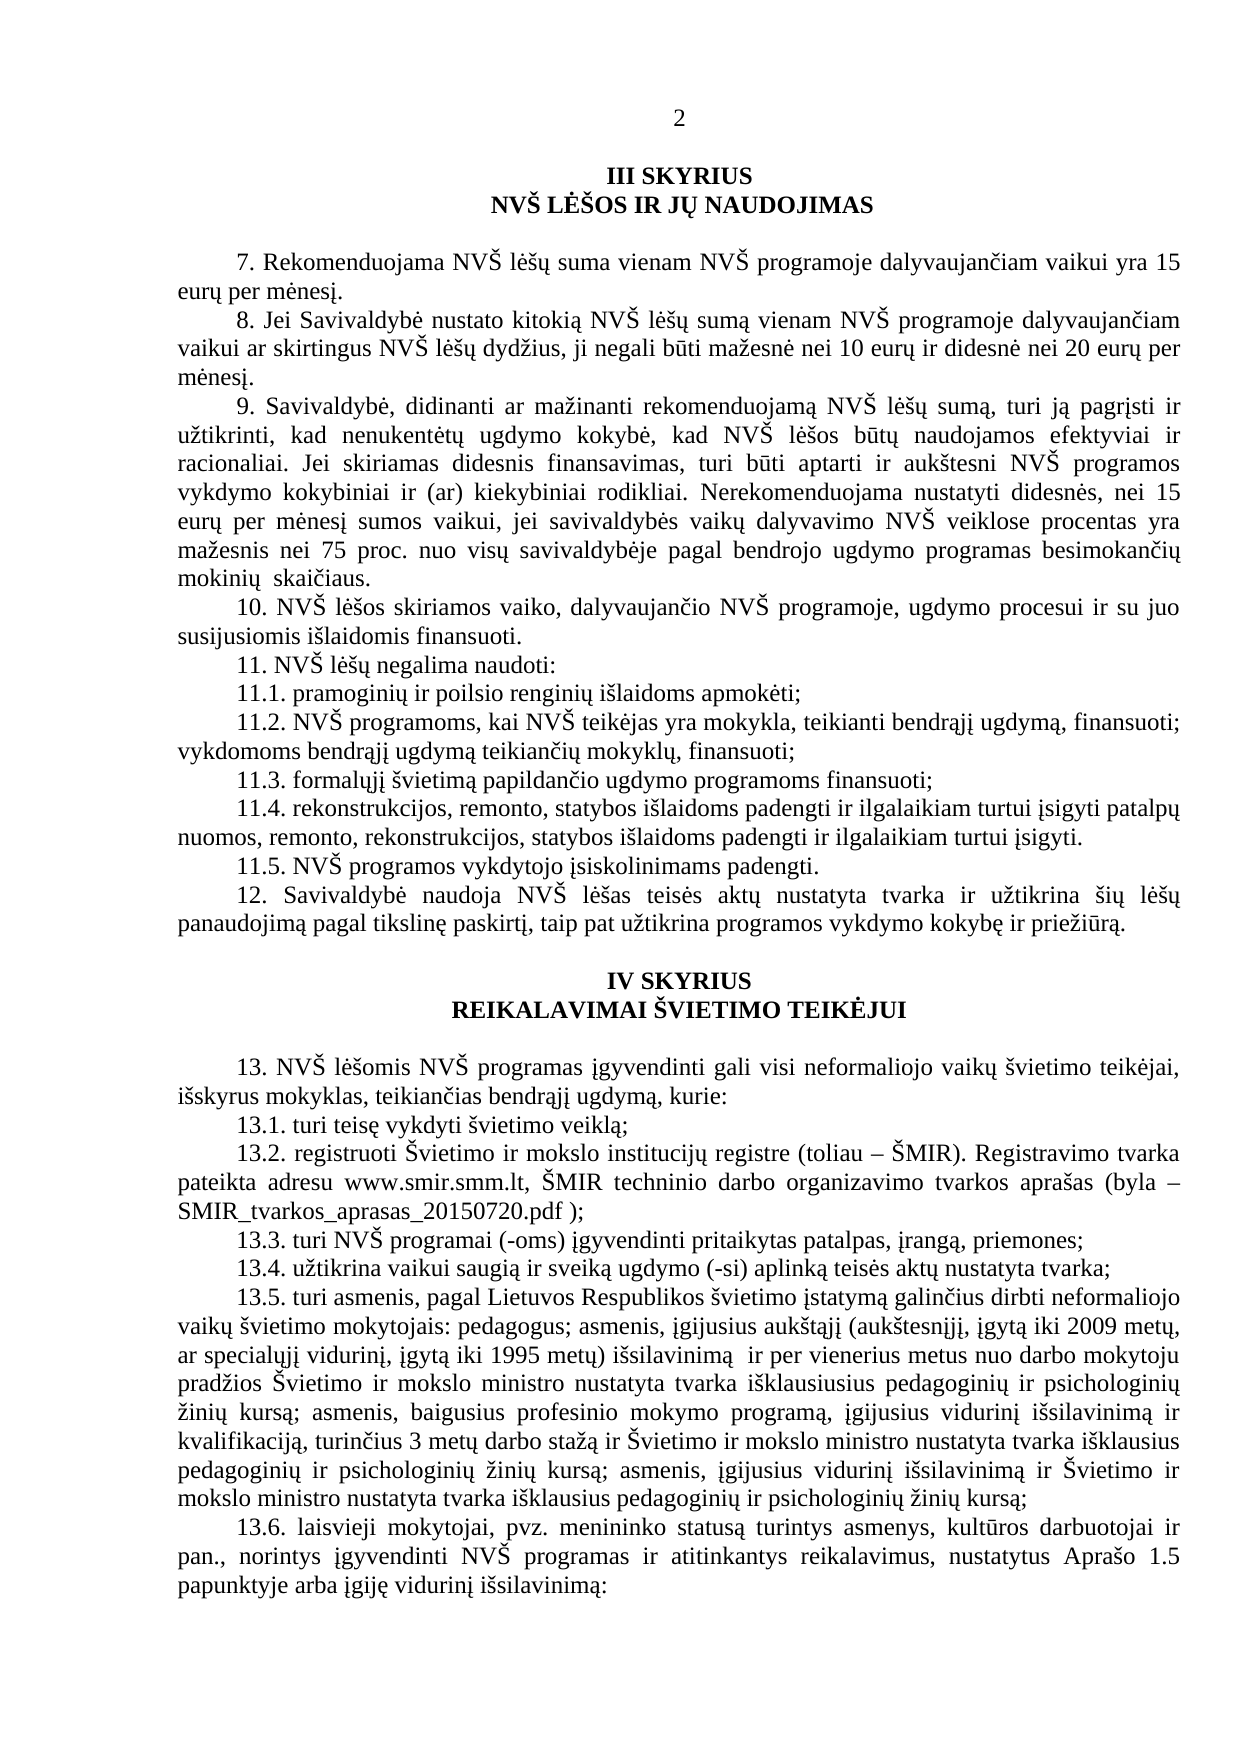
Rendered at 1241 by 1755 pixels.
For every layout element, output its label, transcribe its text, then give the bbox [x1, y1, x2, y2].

text 13. NVŠ lėšomis NVŠ programas įgyvendinti gali visi neformaliojo vaikų švietimo teikėjai, išskyrus mokyklas, teikiančias bendrąjį ugdymą, kurie: [177, 1052, 1181, 1110]
text NVŠ LĖŠOS IR JŲ NAUDOJIMAS [177, 190, 1181, 218]
text 10. NVŠ lėšos skiriamos vaiko, dalyvaujančio NVŠ programoje, ugdymo procesui ir su juo susijusiomis išlaidomis finansuoti. [177, 592, 1181, 650]
text 12. Savivaldybė naudoja NVŠ lėšas teisės aktų nustatyta tvarka ir užtikrina šių lėšų panaudojimą pagal tikslinę paskirtį, taip pat užtikrina programos vykdymo kokybę ir priežiūrą. [177, 880, 1181, 937]
text IV SKYRIUS [177, 966, 1181, 995]
text 13.1. turi teisę vykdyti švietimo veiklą; [177, 1110, 1181, 1138]
text 11. NVŠ lėšų negalima naudoti: [220, 650, 1181, 678]
text 13.2. registruoti Švietimo ir mokslo institucijų registre (toliau – ŠMIR). Registravimo tvarka pateikta adresu www.smir.smm.lt, ŠMIR techninio darbo organizavimo tvarkos aprašas (byla – SMIR_tvarkos_aprasas_20150720.pdf ); [177, 1138, 1181, 1225]
text III SKYRIUS [177, 161, 1181, 190]
text 7. Rekomenduojama NVŠ lėšų suma vienam NVŠ programoje dalyvaujančiam vaikui yra 15 eurų per mėnesį. [177, 247, 1181, 305]
text 13.5. turi asmenis, pagal Lietuvos Respublikos švietimo įstatymą galinčius dirbti neformaliojo vaikų švietimo mokytojais: pedagogus; asmenis, įgijusius aukštąjį (aukštesnįjį, įgytą iki 2009 metų, ar specialųjį vidurinį, įgytą iki 1995 metų) išsilavinimą ir per vienerius metus nuo darbo mokytoju pradžios Švietimo ir mokslo ministro nustatyta tvarka išklausiusius pedagoginių ir psichologinių žinių kursą; asmenis, baigusius profesinio mokymo programą, įgijusius vidurinį išsilavinimą ir kvalifikaciją, turinčius 3 metų darbo stažą ir Švietimo ir mokslo ministro nustatyta tvarka išklausius pedagoginių ir psichologinių žinių kursą; asmenis, įgijusius vidurinį išsilavinimą ir Švietimo ir mokslo ministro nustatyta tvarka išklausius pedagoginių ir psichologinių žinių kursą; [177, 1282, 1181, 1512]
text 11.1. pramoginių ir poilsio renginių išlaidoms apmokėti; [177, 678, 1181, 707]
text 13.4. užtikrina vaikui saugią ir sveiką ugdymo (-si) aplinką teisės aktų nustatyta tvarka; [177, 1253, 1181, 1282]
text 11.3. formalųjį švietimą papildančio ugdymo programoms finansuoti; [177, 765, 1181, 793]
text 11.5. NVŠ programos vykdytojo įsiskolinimams padengti. [177, 851, 1181, 880]
text 11.4. rekonstrukcijos, remonto, statybos išlaidoms padengti ir ilgalaikiam turtui įsigyti patalpų nuomos, remonto, rekonstrukcijos, statybos išlaidoms padengti ir ilgalaikiam turtui įsigyti. [177, 793, 1181, 851]
text 11.2. NVŠ programoms, kai NVŠ teikėjas yra mokykla, teikianti bendrąjį ugdymą, finansuoti; vykdomoms bendrąjį ugdymą teikiančių mokyklų, finansuoti; [177, 707, 1181, 765]
text 8. Jei Savivaldybė nustato kitokią NVŠ lėšų sumą vienam NVŠ programoje dalyvaujančiam vaikui ar skirtingus NVŠ lėšų dydžius, ji negali būti mažesnė nei 10 eurų ir didesnė nei 20 eurų per mėnesį. [177, 305, 1181, 391]
text 9. Savivaldybė, didinanti ar mažinanti rekomenduojamą NVŠ lėšų sumą, turi ją pagrįsti ir užtikrinti, kad nenukentėtų ugdymo kokybė, kad NVŠ lėšos būtų naudojamos efektyviai ir racionaliai. Jei skiriamas didesnis finansavimas, turi būti aptarti ir aukštesni NVŠ programos vykdymo kokybiniai ir (ar) kiekybiniai rodikliai. Nerekomenduojama nustatyti didesnės, nei 15 eurų per mėnesį sumos vaikui, jei savivaldybės vaikų dalyvavimo NVŠ veiklose procentas yra mažesnis nei 75 proc. nuo visų savivaldybėje pagal bendrojo ugdymo programas besimokančių mokinių skaičiaus. [177, 391, 1181, 592]
text 13.6. laisvieji mokytojai, pvz. menininko statusą turintys asmenys, kultūros darbuotojai ir pan., norintys įgyvendinti NVŠ programas ir atitinkantys reikalavimus, nustatytus Aprašo 1.5 papunktyje arba įgiję vidurinį išsilavinimą: [177, 1512, 1181, 1598]
text 13.3. turi NVŠ programai (-oms) įgyvendinti pritaikytas patalpas, įrangą, priemones; [220, 1225, 1181, 1253]
text REIKALAVIMAI ŠVIETIMO TEIKĖJUI [177, 995, 1181, 1023]
